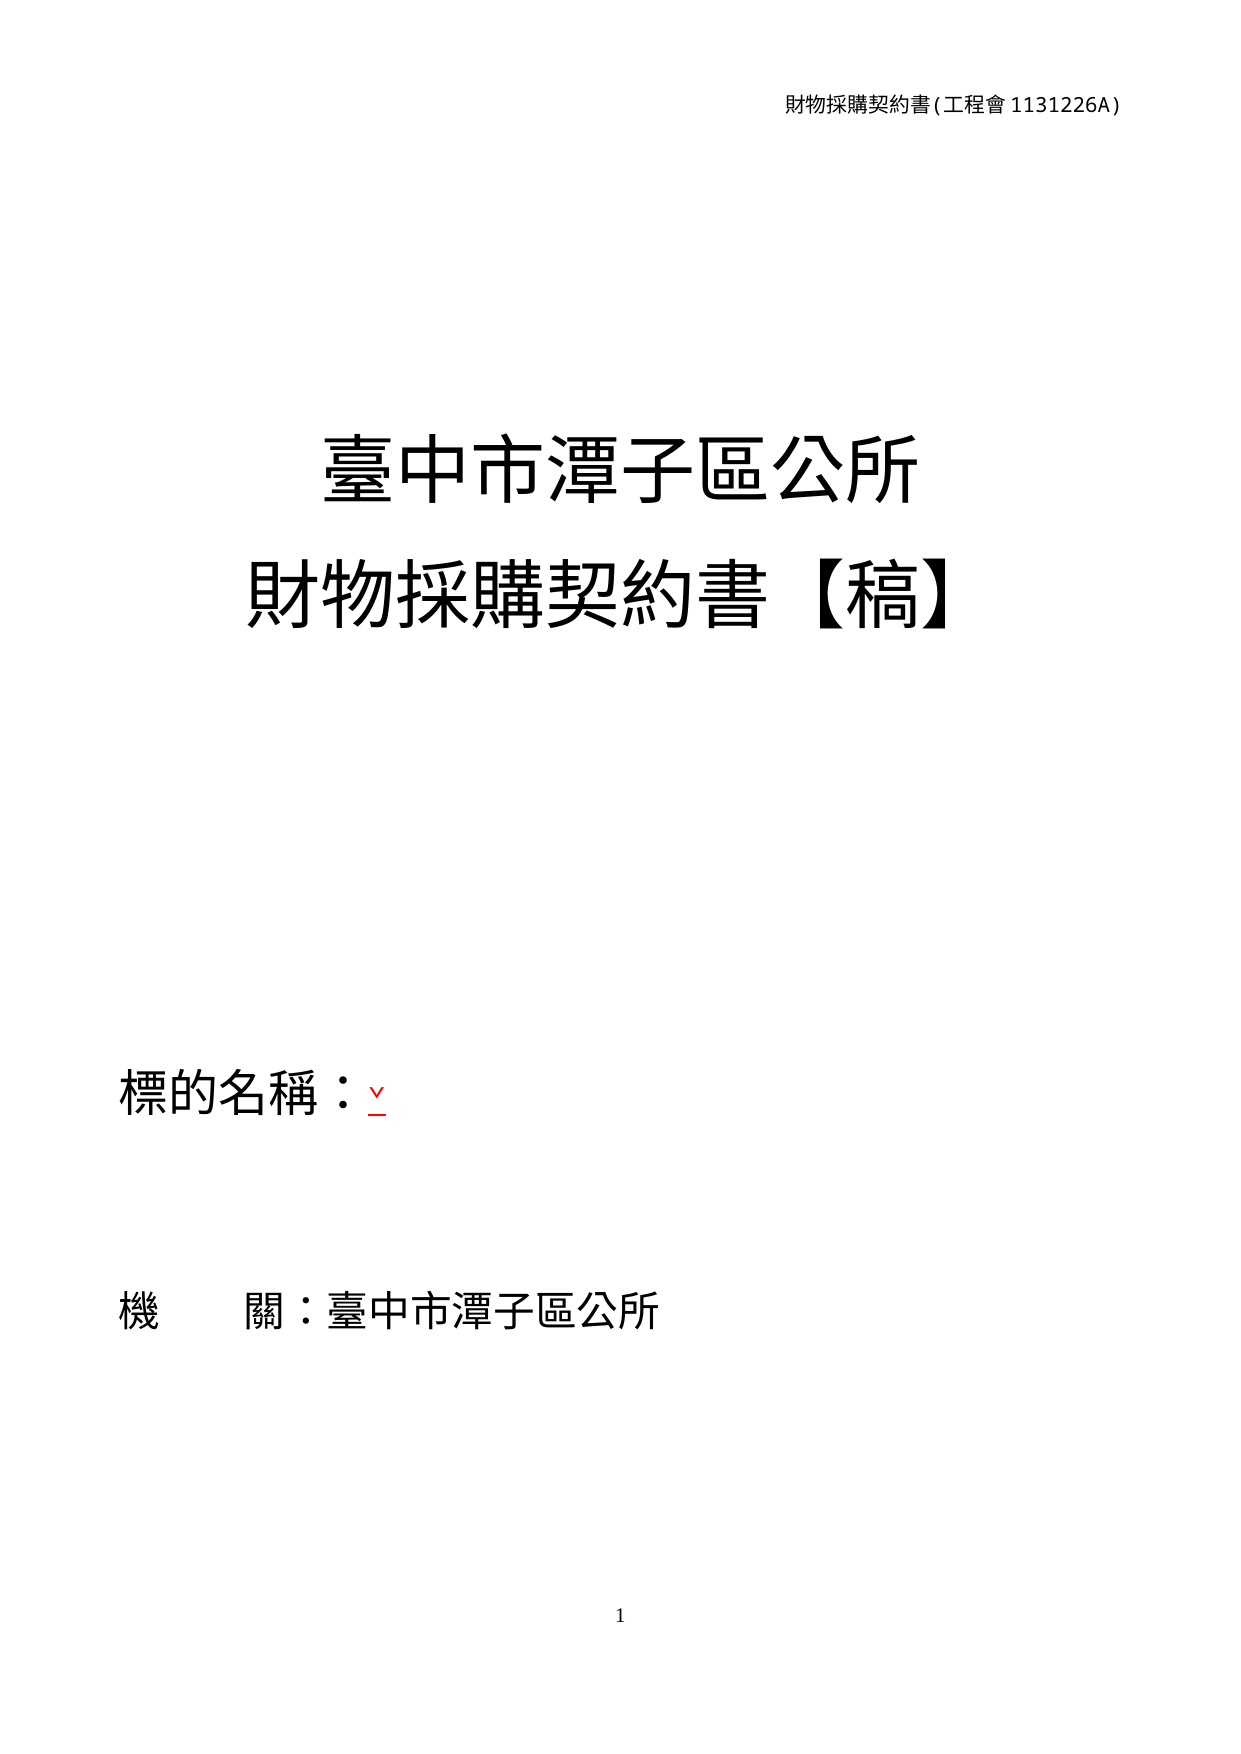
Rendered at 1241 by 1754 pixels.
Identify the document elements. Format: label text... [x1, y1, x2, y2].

text 標的名稱：ˇ [118, 1017, 1122, 1142]
text 臺中市潭子區公所 [118, 392, 1122, 517]
text 機 關：臺中市潭子區公所 [118, 1267, 1122, 1329]
text 財物採購契約書【稿】 [118, 517, 1122, 642]
